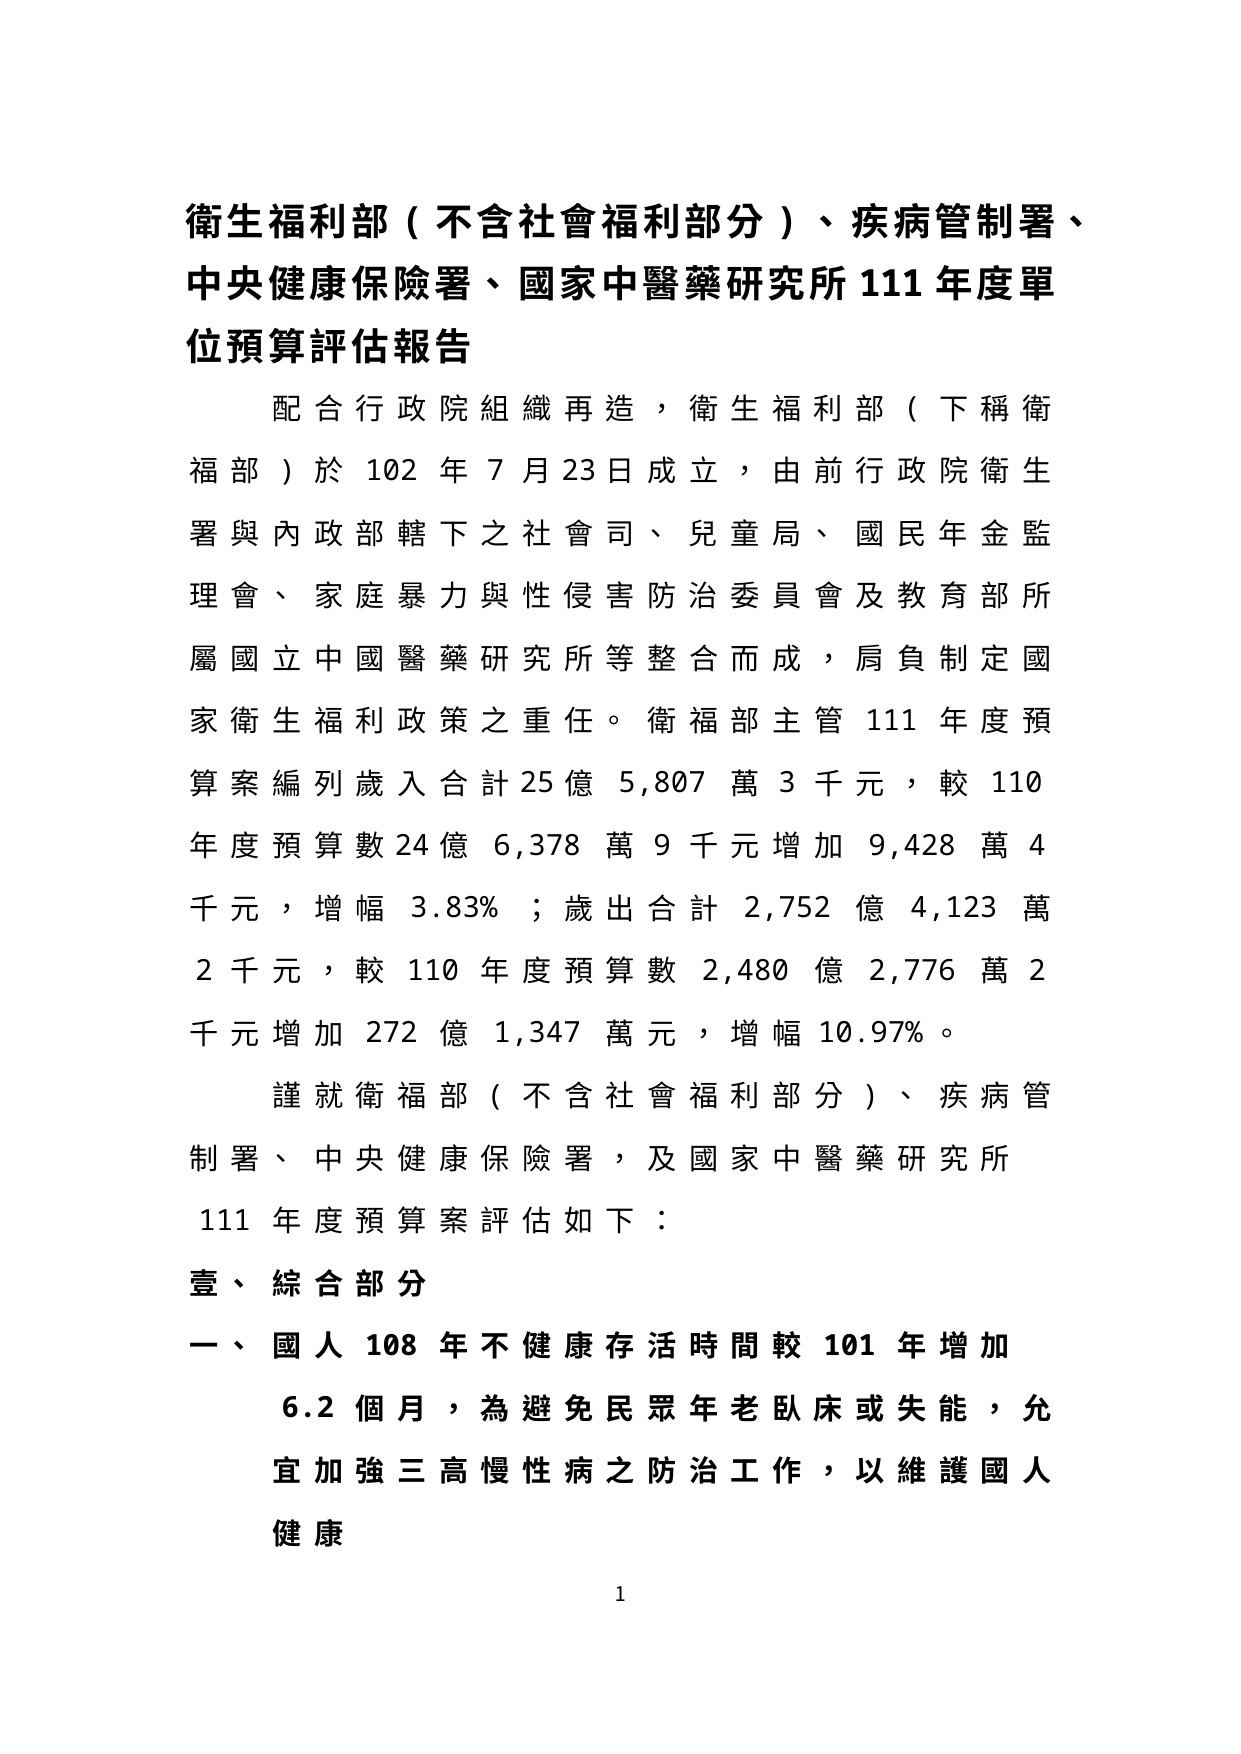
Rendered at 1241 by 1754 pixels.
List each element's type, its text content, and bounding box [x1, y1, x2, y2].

text 配合行政院組織再造，衛生福利部(下稱衛福部)於102年7月23日成立，由前行政院衛生署與內政部轄下之社會司、兒童局、國民年金監理會、家庭暴力與性侵害防治委員會及教育部所屬國立中國醫藥研究所等整合而成，肩負制定國家衛生福利政策之重任。衛福部主管111年度預算案編列歲入合計25億5,807萬3千元，較110年度預算數24億6,378萬9千元增加9,428萬4千元，增幅3.83%；歲出合計2,752億4,123萬2千元，較110年度預算數2,480億2,776萬2千元增加272億1,347萬元，增幅10.97%。 [183, 365, 1058, 1052]
text 一、國人108年不健康存活時間較101年增加6.2個月，為避免民眾年老臥床或失能，允宜加強三高慢性病之防治工作，以維護國人健康 [183, 1302, 1058, 1552]
text 壹、綜合部分 [183, 1240, 1058, 1302]
text 謹就衛福部(不含社會福利部分)、疾病管制署、中央健康保險署，及國家中醫藥研究所111年度預算案評估如下： [183, 1052, 1058, 1240]
text 衛生福利部(不含社會福利部分)、疾病管制署、中央健康保險署、國家中醫藥研究所111年度單位預算評估報告 [183, 177, 1058, 365]
